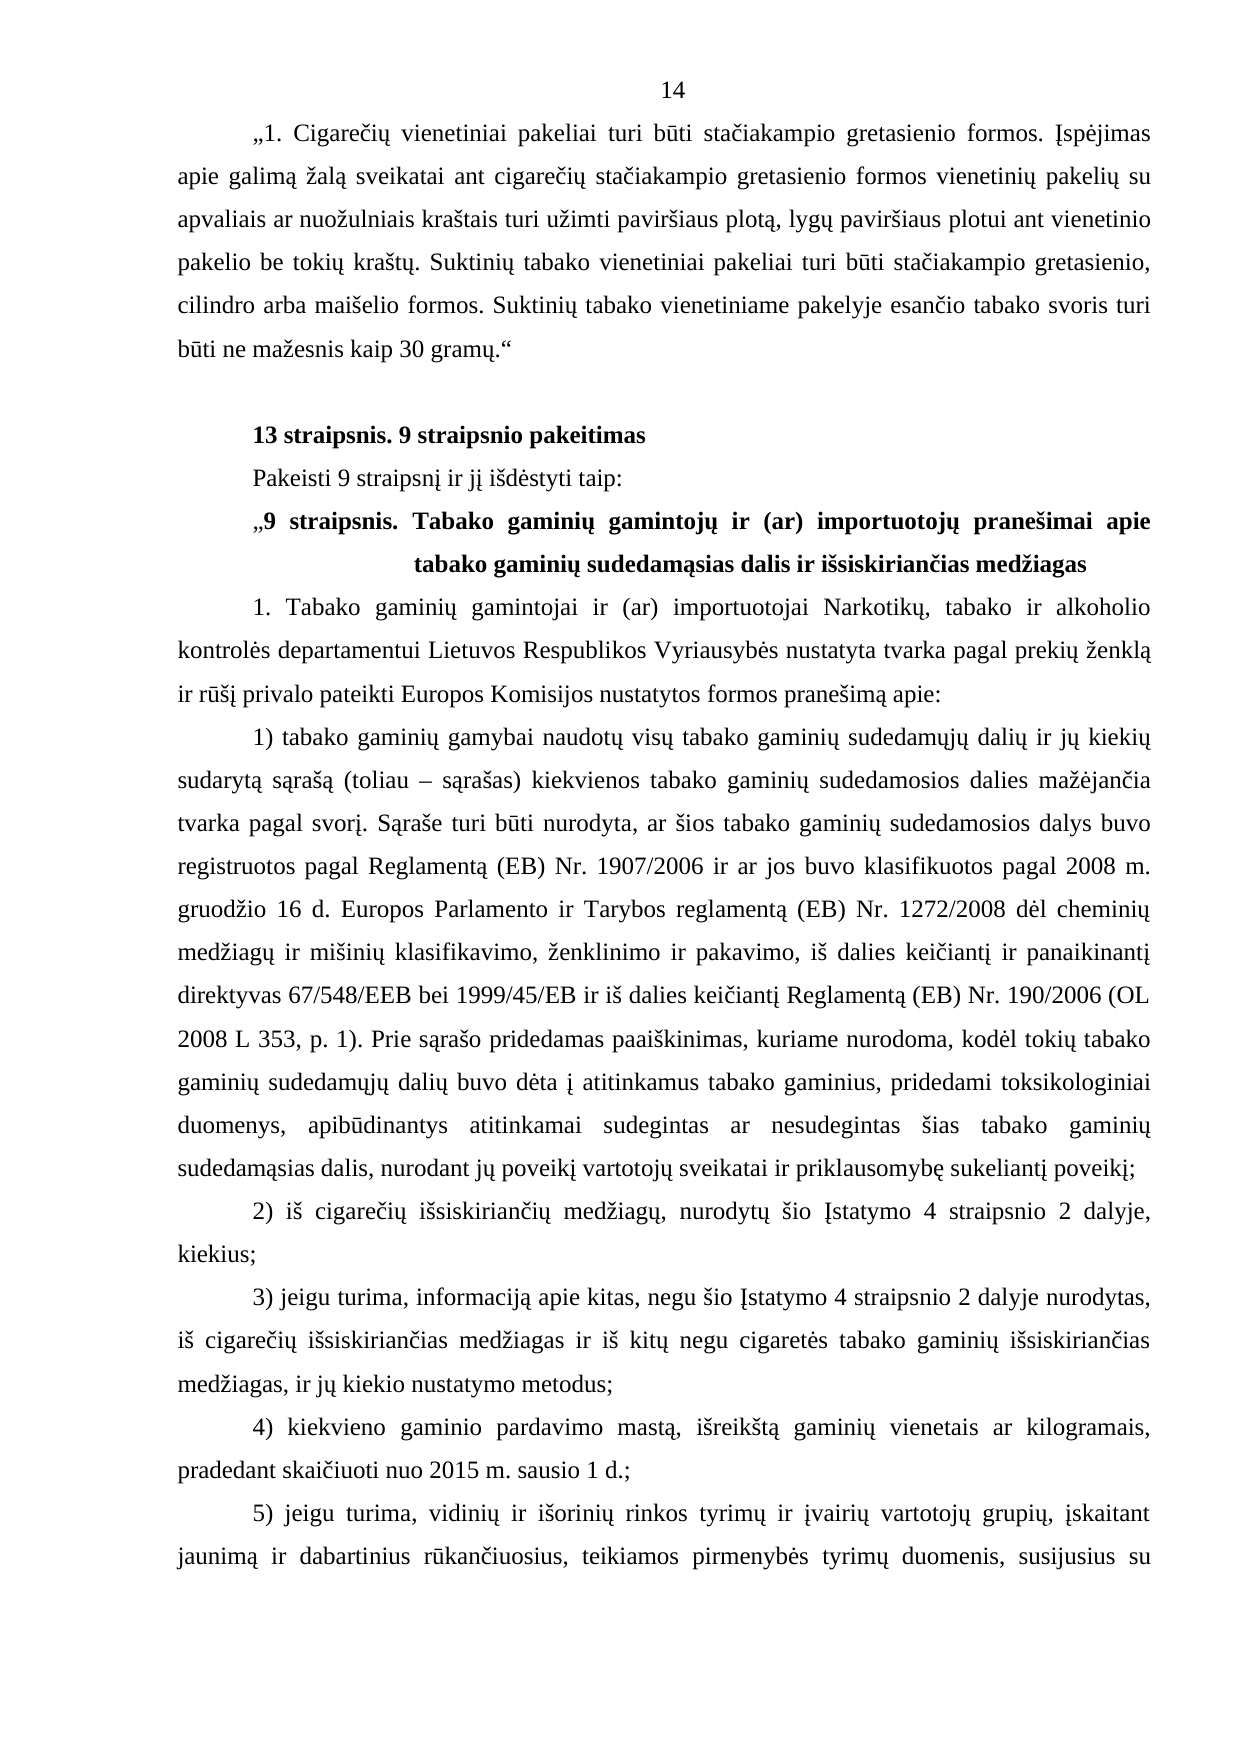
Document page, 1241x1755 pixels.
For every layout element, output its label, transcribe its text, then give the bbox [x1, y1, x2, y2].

text 1) tabako gaminių gamybai naudotų visų tabako gaminių sudedamųjų dalių ir jų kiekių sudarytą sąrašą (toliau – sąrašas) kiekvienos tabako gaminių sudedamosios dalies mažėjančia tvarka pagal svorį. Sąraše turi būti nurodyta, ar šios tabako gaminių sudedamosios dalys buvo registruotos pagal Reglamentą (EB) Nr. 1907/2006 ir ar jos buvo klasifikuotos pagal 2008 m. gruodžio 16 d. Europos Parlamento ir Tarybos reglamentą (EB) Nr. 1272/2008 dėl cheminių medžiagų ir mišinių klasifikavimo, ženklinimo ir pakavimo, iš dalies keičiantį ir panaikinantį direktyvas 67/548/EEB bei 1999/45/EB ir iš dalies keičiantį Reglamentą (EB) Nr. 190/2006 (OL 2008 L 353, p. 1). Prie sąrašo pridedamas paaiškinimas, kuriame nurodoma, kodėl tokių tabako gaminių sudedamųjų dalių buvo dėta į atitinkamus tabako gaminius, pridedami toksikologiniai duomenys, apibūdinantys atitinkamai sudegintas ar nesudegintas šias tabako gaminių sudedamąsias dalis, nurodant jų poveikį vartotojų sveikatai ir priklausomybę sukeliantį poveikį; [177, 722, 1152, 1182]
text 5) jeigu turima, vidinių ir išorinių rinkos tyrimų ir įvairių vartotojų grupių, įskaitant jaunimą ir dabartinius rūkančiuosius, teikiamos pirmenybės tyrimų duomenis, susijusius su [177, 1498, 1152, 1570]
text Pakeisti 9 straipsnį ir jį išdėstyti taip: [177, 463, 1152, 492]
text 1. Tabako gaminių gamintojai ir (ar) importuotojai Narkotikų, tabako ir alkoholio kontrolės departamentui Lietuvos Respublikos Vyriausybės nustatyta tvarka pagal prekių ženklą ir rūšį privalo pateikti Europos Komisijos nustatytos formos pranešimą apie: [177, 592, 1152, 707]
text „1. Cigarečių vienetiniai pakeliai turi būti stačiakampio gretasienio formos. Įspėjimas apie galimą žalą sveikatai ant cigarečių stačiakampio gretasienio formos vienetinių pakelių su apvaliais ar nuožulniais kraštais turi užimti paviršiaus plotą, lygų paviršiaus plotui ant vienetinio pakelio be tokių kraštų. Suktinių tabako vienetiniai pakeliai turi būti stačiakampio gretasienio, cilindro arba maišelio formos. Suktinių tabako vienetiniame pakelyje esančio tabako svoris turi būti ne mažesnis kaip 30 gramų.“ [177, 118, 1152, 362]
text 13 straipsnis. 9 straipsnio pakeitimas [177, 420, 1152, 449]
text „9 straipsnis. Tabako gaminių gamintojų ir (ar) importuotojų pranešimai apie tabako gaminių sudedamąsias dalis ir išsiskiriančias medžiagas [252, 506, 1152, 578]
text 4) kiekvieno gaminio pardavimo mastą, išreikštą gaminių vienetais ar kilogramais, pradedant skaičiuoti nuo 2015 m. sausio 1 d.; [177, 1412, 1152, 1484]
text 2) iš cigarečių išsiskiriančių medžiagų, nurodytų šio Įstatymo 4 straipsnio 2 dalyje, kiekius; [177, 1196, 1152, 1268]
text 3) jeigu turima, informaciją apie kitas, negu šio Įstatymo 4 straipsnio 2 dalyje nurodytas, iš cigarečių išsiskiriančias medžiagas ir iš kitų negu cigaretės tabako gaminių išsiskiriančias medžiagas, ir jų kiekio nustatymo metodus; [177, 1282, 1152, 1397]
